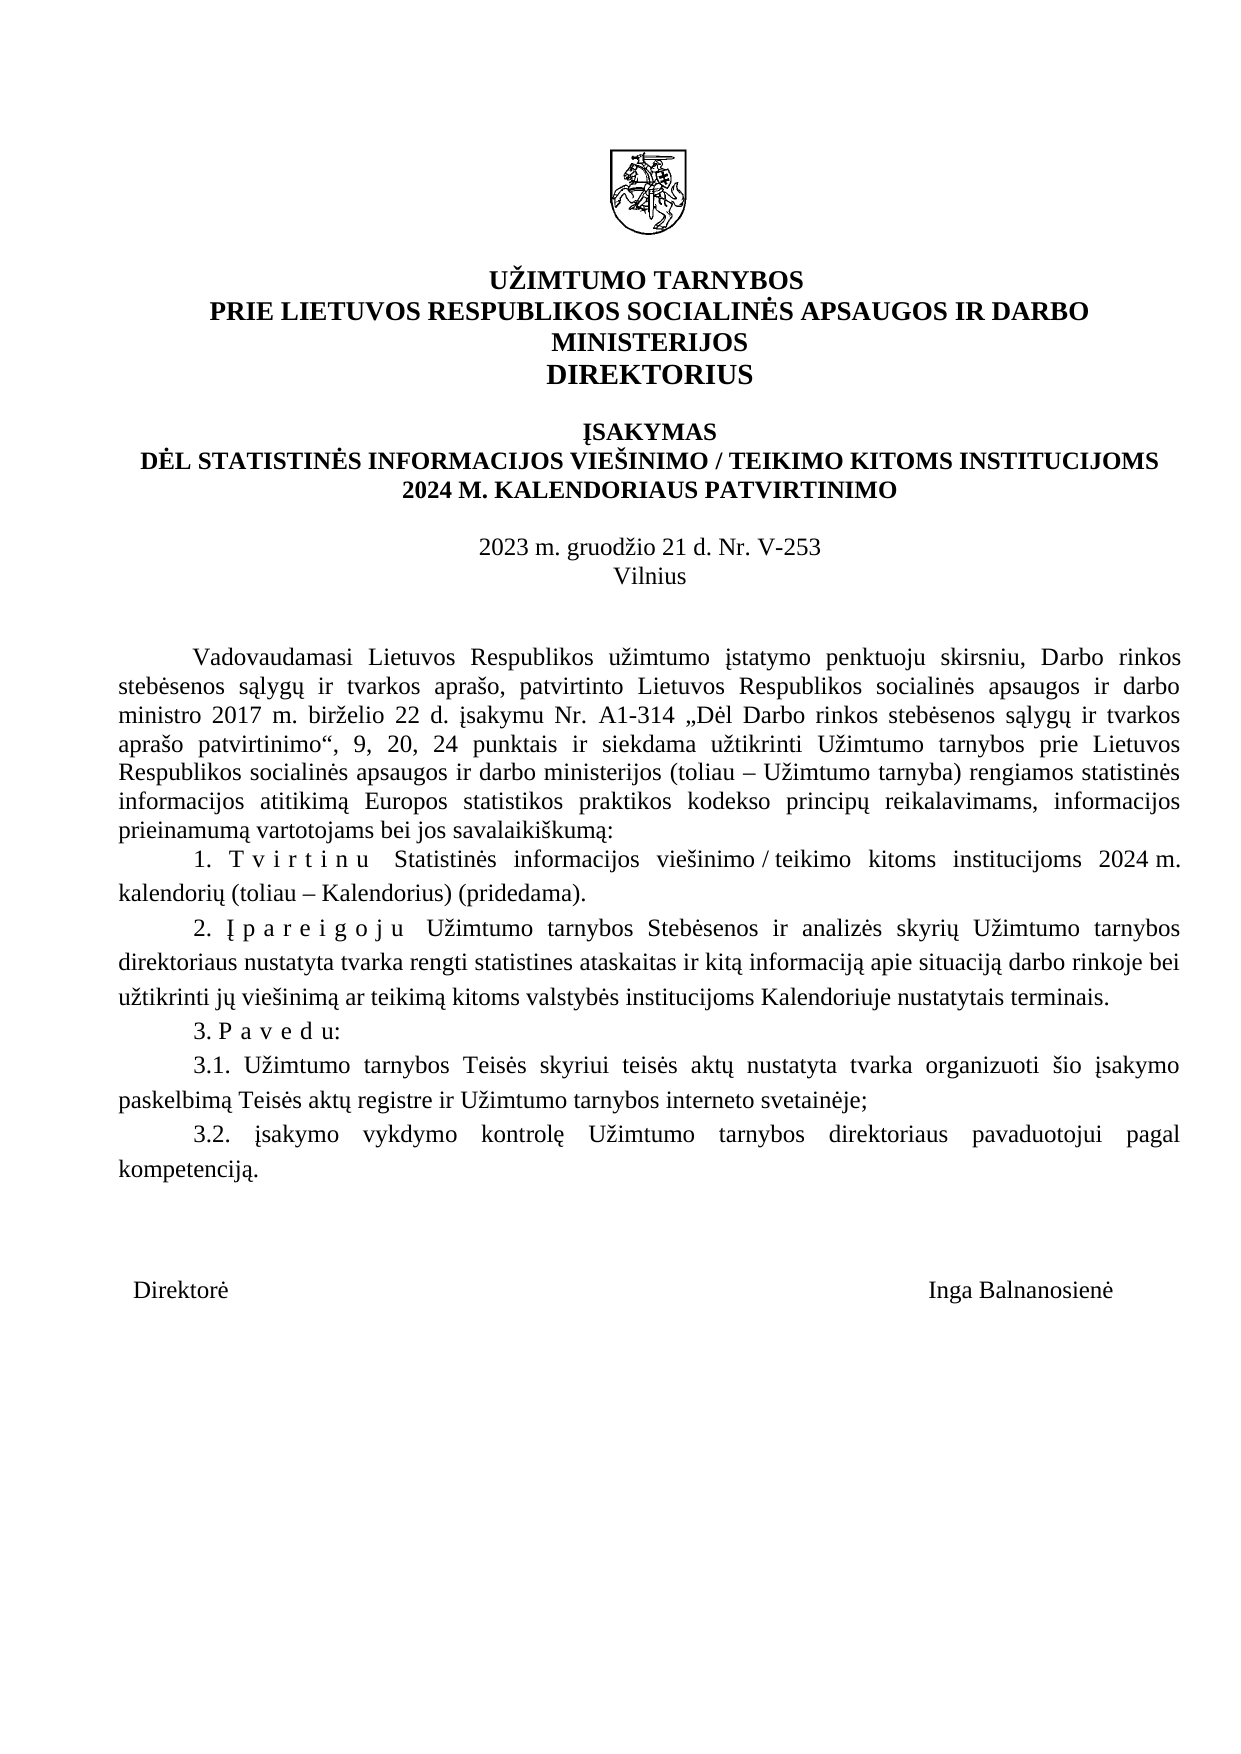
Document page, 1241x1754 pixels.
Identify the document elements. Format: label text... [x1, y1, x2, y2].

subtitle dėl Statistinės informacijos viešinimo / teikimo kitoms institucijoms 2024 m. kalendoriaus patvirtinimo [118, 446, 1181, 503]
text 2. Įpareigoju Užimtumo tarnybos Stebėsenos ir analizės skyrių Užimtumo tarnybos direktoriaus nustatyta tvarka rengti statistines ataskaitas ir kitą informaciją apie situaciją darbo rinkoje bei užtikrinti jų viešinimą ar teikimą kitoms valstybės institucijoms Kalendoriuje nustatytais terminais. [118, 913, 1181, 1010]
text UŽIMTUMO TARNYBOS prie LIETUVOS RESPUBLIKOS socialinės apsaugos ir darbo ministerijos DIREKTORIUS [118, 264, 1181, 391]
text Vadovaudamasi Lietuvos Respublikos užimtumo įstatymo penktuoju skirsniu, Darbo rinkos stebėsenos sąlygų ir tvarkos aprašo, patvirtinto Lietuvos Respublikos socialinės apsaugos ir darbo ministro 2017 m. birželio 22 d. įsakymu Nr. A1-314 „Dėl Darbo rinkos stebėsenos sąlygų ir tvarkos aprašo patvirtinimo“, 9, 20, 24 punktais ir siekdama užtikrinti Užimtumo tarnybos prie Lietuvos Respublikos socialinės apsaugos ir darbo ministerijos (toliau – Užimtumo tarnyba) rengiamos statistinės informacijos atitikimą Europos statistikos praktikos kodekso principų reikalavimams, informacijos prieinamumą vartotojams bei jos savalaikiškumą: [118, 642, 1181, 844]
text 3.1. Užimtumo tarnybos Teisės skyriui teisės aktų nustatyta tvarka organizuoti šio įsakymo paskelbimą Teisės aktų registre ir Užimtumo tarnybos interneto svetainėje; [118, 1051, 1181, 1114]
text Direktorė Inga Balnanosienė [118, 1275, 1181, 1303]
subtitle ĮSAKYMAS [118, 417, 1181, 446]
text Vilnius [118, 561, 1181, 590]
text 3. Pavedu: [118, 1016, 1181, 1045]
text 3.2. įsakymo vykdymo kontrolę Užimtumo tarnybos direktoriaus pavaduotojui pagal kompetenciją. [118, 1119, 1181, 1183]
text 2023 m. gruodžio 21 d. Nr. V-253 [118, 532, 1181, 561]
text 1. Tvirtinu Statistinės informacijos viešinimo / teikimo kitoms institucijoms 2024 m. kalendorių (toliau – Kalendorius) (pridedama). [118, 844, 1181, 907]
